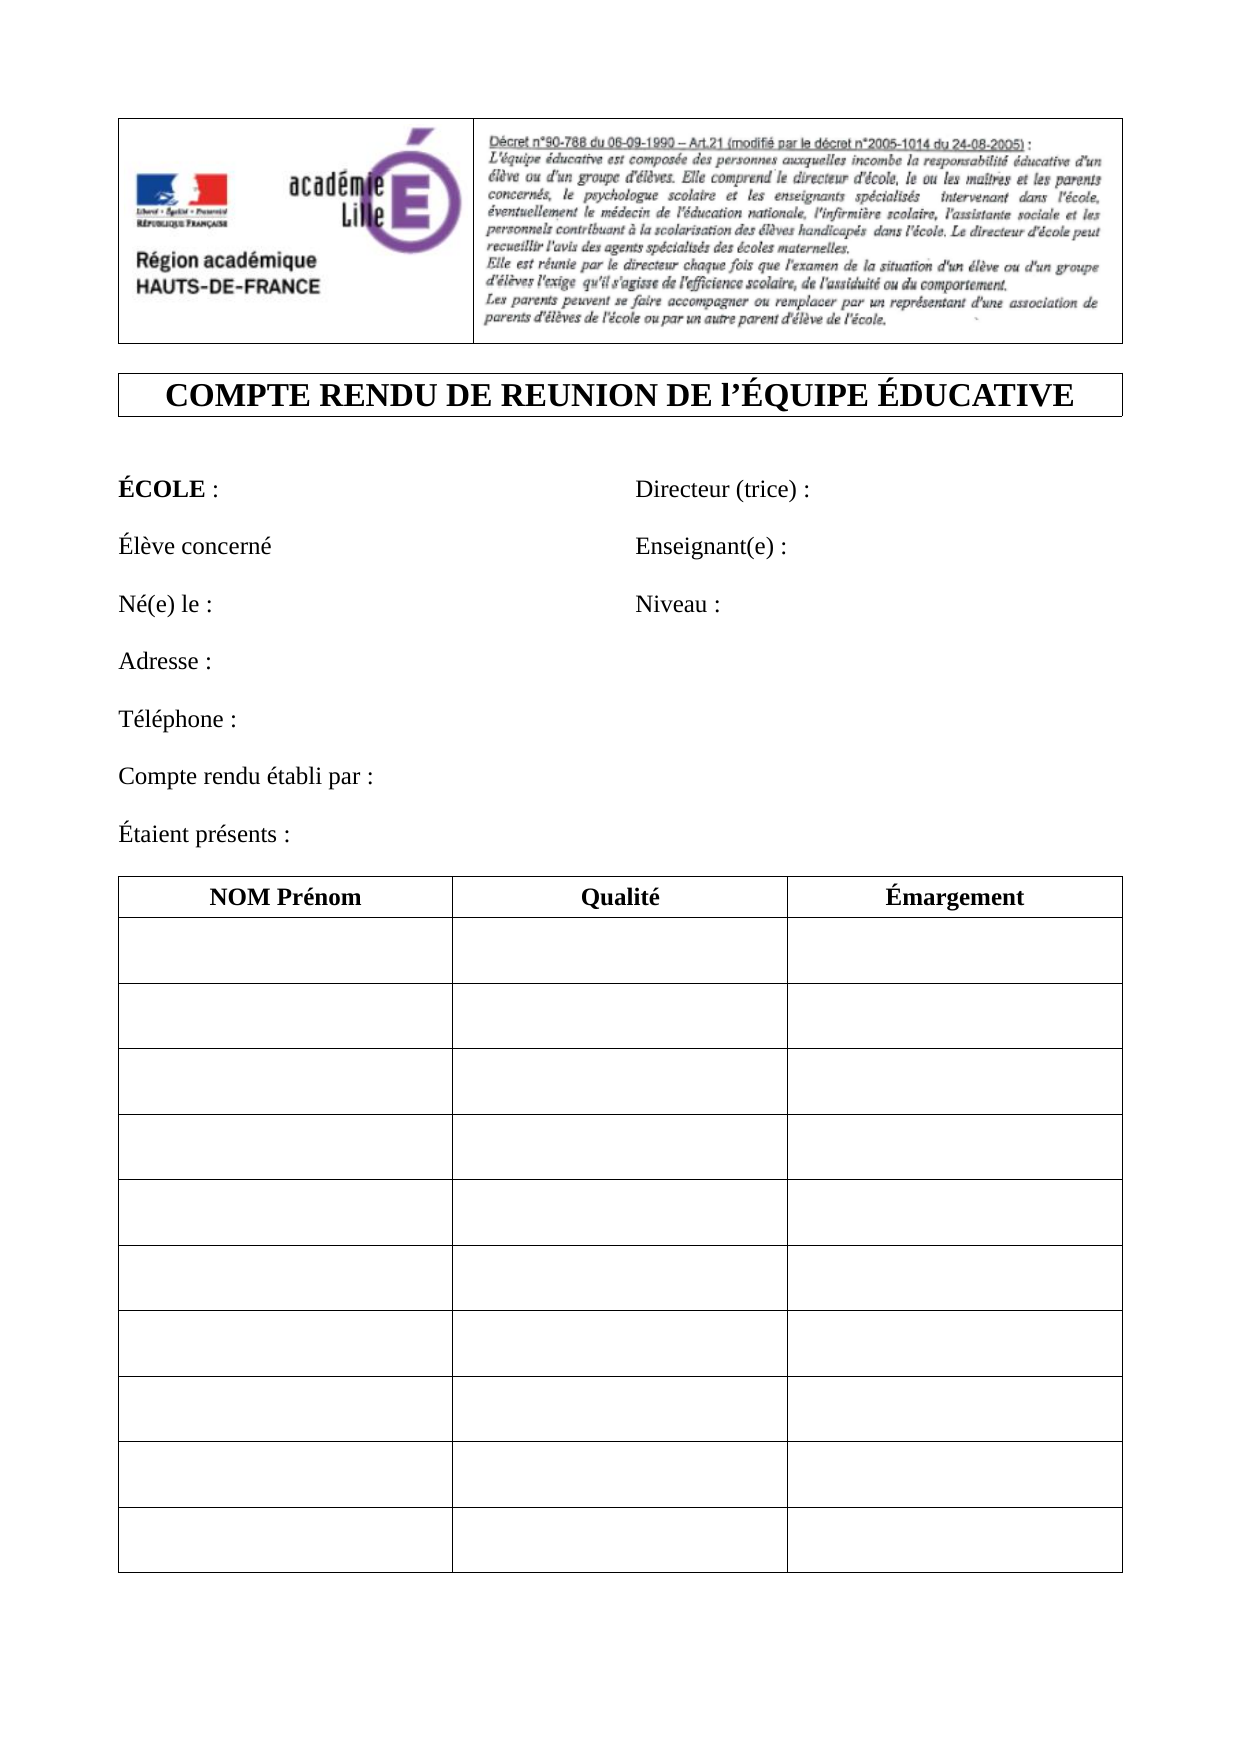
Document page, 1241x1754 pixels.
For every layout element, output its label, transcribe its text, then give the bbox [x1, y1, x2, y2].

table_header NOM Prénom [119, 877, 452, 917]
table_cell [453, 1442, 787, 1507]
text Téléphone : [118, 704, 1122, 732]
table_header Émargement [788, 877, 1122, 917]
table_cell [788, 1246, 1122, 1310]
text COMPTE RENDU DE REUNION DE l’ÉQUIPE ÉDUCATIVE [119, 374, 1122, 416]
table_cell [119, 1508, 452, 1572]
table_cell [788, 1049, 1122, 1113]
table_cell [788, 1115, 1122, 1179]
table_cell [119, 1311, 452, 1376]
text Élève concerné Enseignant(e) : [118, 531, 1122, 560]
table_cell [788, 1442, 1122, 1507]
table_cell [788, 1180, 1122, 1244]
table_cell [453, 984, 787, 1048]
table_cell [119, 1442, 452, 1507]
text ÉCOLE : Directeur (trice) : [118, 474, 1122, 502]
table_cell [119, 1246, 452, 1310]
table_cell [119, 918, 452, 982]
table_cell [119, 1115, 452, 1179]
table_cell [788, 1377, 1122, 1441]
table_cell [453, 1115, 787, 1179]
text Compte rendu établi par : [118, 761, 1122, 790]
table_cell [119, 1377, 452, 1441]
text Étaient présents : [118, 819, 1122, 847]
table_cell [788, 984, 1122, 1048]
table_cell [788, 1311, 1122, 1376]
table_cell [453, 1377, 787, 1441]
table_cell [453, 1246, 787, 1310]
table_header [474, 119, 1122, 343]
table_cell [119, 1049, 452, 1113]
table_cell [119, 1180, 452, 1244]
table_cell [453, 918, 787, 982]
table_cell [788, 1508, 1122, 1572]
table_cell [453, 1311, 787, 1376]
text Né(e) le : Niveau : [118, 589, 1122, 617]
table_header Qualité [453, 877, 787, 917]
table_cell [453, 1049, 787, 1113]
table_header [119, 119, 473, 343]
table_cell [453, 1508, 787, 1572]
table_cell [788, 918, 1122, 982]
text Adresse : [118, 646, 1122, 675]
table_cell [453, 1180, 787, 1244]
table_cell [119, 984, 452, 1048]
